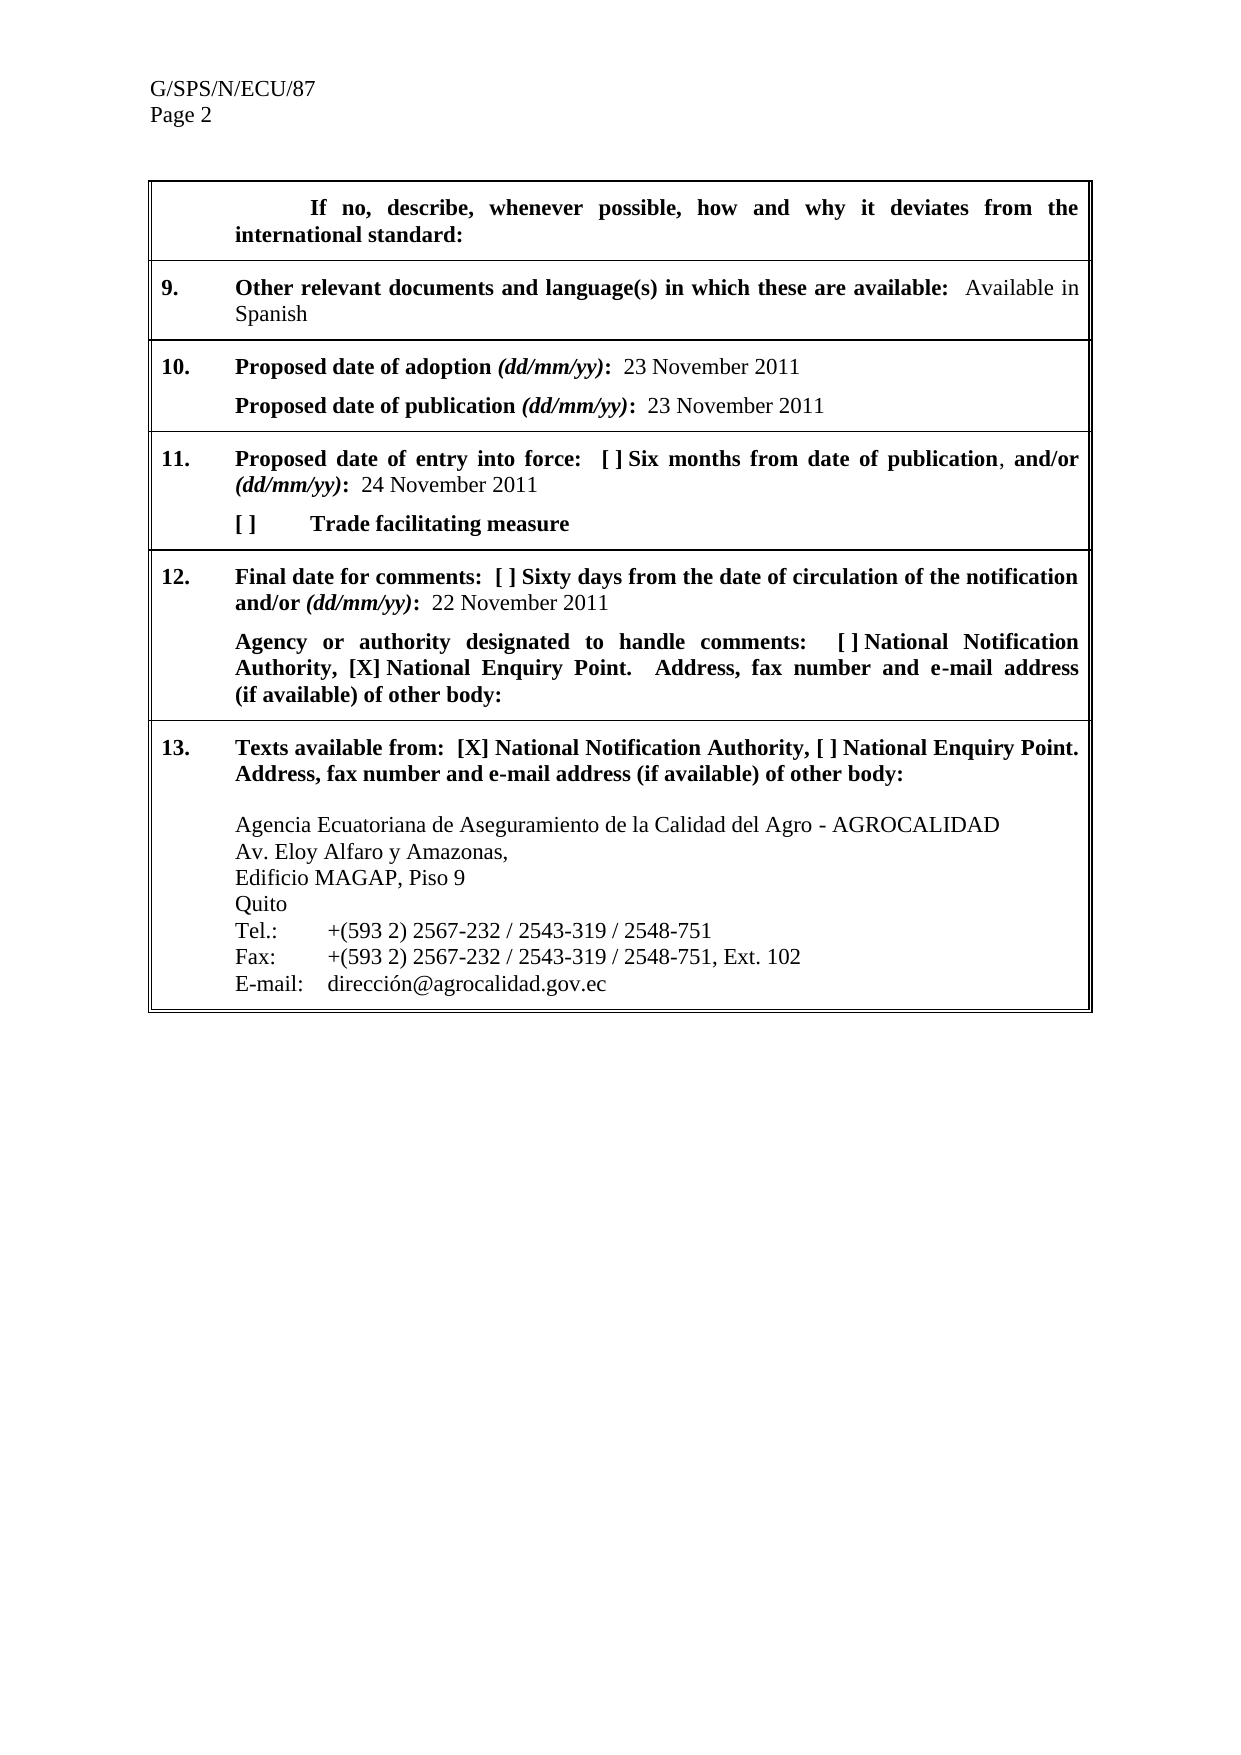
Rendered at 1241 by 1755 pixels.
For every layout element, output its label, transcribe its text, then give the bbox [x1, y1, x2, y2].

table_cell Final date for comments: [ ] Sixty days from the date of circulation of the notification and/or (dd/mm/yy): 22 November 2011 Agency or authority designated to handle comments: [ ] National Notification Authority, [X] National Enquiry Point. Address, fax number and e‑mail address (if available) of other body: [224, 551, 1088, 720]
table_cell Texts available from: [X] National Notification Authority, [ ] National Enquiry Point. Address, fax number and e‑mail address (if available) of other body: Agencia Ecuatoriana de Aseguramiento de la Calidad del Agro ‑ AGROCALIDAD Av. Eloy Alfaro y Amazonas, Edificio MAGAP, Piso 9 Quito Tel.: +(593 2) 2567‑232 / 2543‑319 / 2548‑751 Fax: +(593 2) 2567‑232 / 2543‑319 / 2548‑751, Ext. 102 E‑mail: dirección@agrocalidad.gov.ec [224, 721, 1088, 1008]
table_cell Other relevant documents and language(s) in which these are available: Available in Spanish [224, 261, 1088, 339]
table_cell Proposed date of entry into force: [ ] Six months from date of publication, and/or (dd/mm/yy): 24 November 2011 [ ] Trade facilitating measure [224, 432, 1088, 549]
table_cell 10. [152, 341, 224, 431]
table_cell 9. [152, 261, 224, 339]
table_cell 11. [152, 432, 224, 549]
table_cell If no, describe, whenever possible, how and why it deviates from the international standard: [224, 182, 1088, 260]
table_cell Proposed date of adoption (dd/mm/yy): 23 November 2011 Proposed date of publication (dd/mm/yy): 23 November 2011 [224, 341, 1088, 431]
table_cell 12. [152, 551, 224, 720]
table_cell 13. [152, 721, 224, 1008]
table_cell [152, 182, 224, 260]
